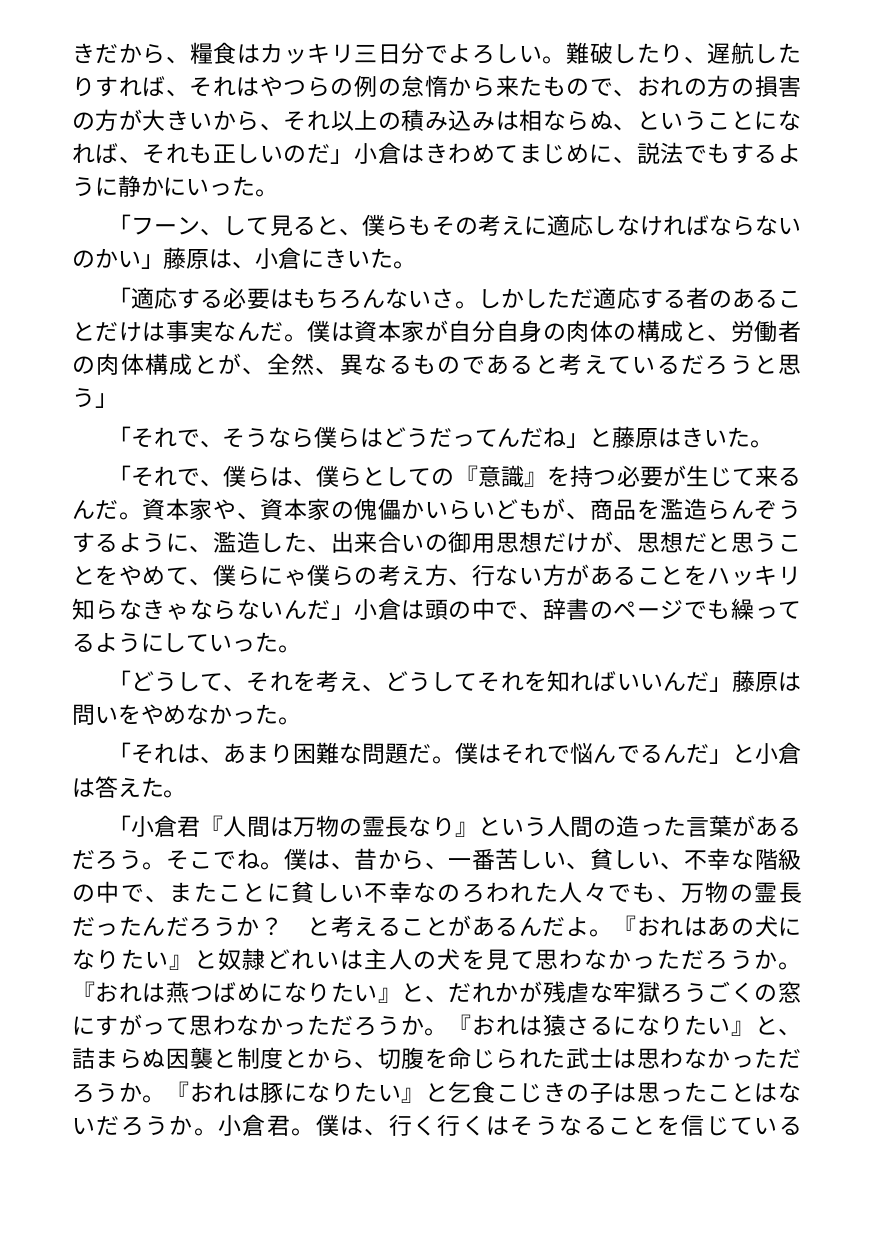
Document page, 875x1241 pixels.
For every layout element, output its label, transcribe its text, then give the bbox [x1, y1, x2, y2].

text きだから、糧食はカッキリ三日分でよろしい。難破したり、遅航したりすれば、それはやつらの例の怠惰から来たもので、おれの方の損害の方が大きいから、それ以上の積み込みは相ならぬ、ということになれば、それも正しいのだ」小倉はきわめてまじめに、説法でもするように静かにいった。 [72, 36, 802, 202]
text 「適応する必要はもちろんないさ。しかしただ適応する者のあることだけは事実なんだ。僕は資本家が自分自身の肉体の構成と、労働者の肉体構成とが、全然、異なるものであると考えているだろうと思う」 [72, 281, 802, 413]
text 「それで、僕らは、僕らとしての『意識』を持つ必要が生じて来るんだ。資本家や、資本家の傀儡かいらいどもが、商品を濫造らんぞうするように、濫造した、出来合いの御用思想だけが、思想だと思うことをやめて、僕らにゃ僕らの考え方、行ない方があることをハッキリ知らなきゃならないんだ」小倉は頭の中で、辞書のページでも繰ってるようにしていった。 [72, 458, 802, 658]
text 「フーン、して見ると、僕らもその考えに適応しなければならないのかい」藤原は、小倉にきいた。 [72, 208, 802, 274]
text 「それは、あまり困難な問題だ。僕はそれで悩んでるんだ」と小倉は答えた。 [72, 736, 802, 803]
text 「小倉君『人間は万物の霊長なり』という人間の造った言葉があるだろう。そこでね。僕は、昔から、一番苦しい、貧しい、不幸な階級の中で、またことに貧しい不幸なのろわれた人々でも、万物の霊長だったんだろうか？ と考えることがあるんだよ。『おれはあの犬になりたい』と奴隷どれいは主人の犬を見て思わなかっただろうか。『おれは燕つばめになりたい』と、だれかが残虐な牢獄ろうごくの窓にすがって思わなかっただろうか。『おれは猿さるになりたい』と、詰まらぬ因襲と制度とから、切腹を命じられた武士は思わなかっただろうか。『おれは豚になりたい』と乞食こじきの子は思ったことはないだろうか。小倉君。僕は、行く行くはそうなることを信じている [72, 809, 802, 1141]
text 「どうして、それを考え、どうしてそれを知ればいいんだ」藤原は問いをやめなかった。 [72, 664, 802, 730]
text 「それで、そうなら僕らはどうだってんだね」と藤原はきいた。 [72, 419, 802, 453]
